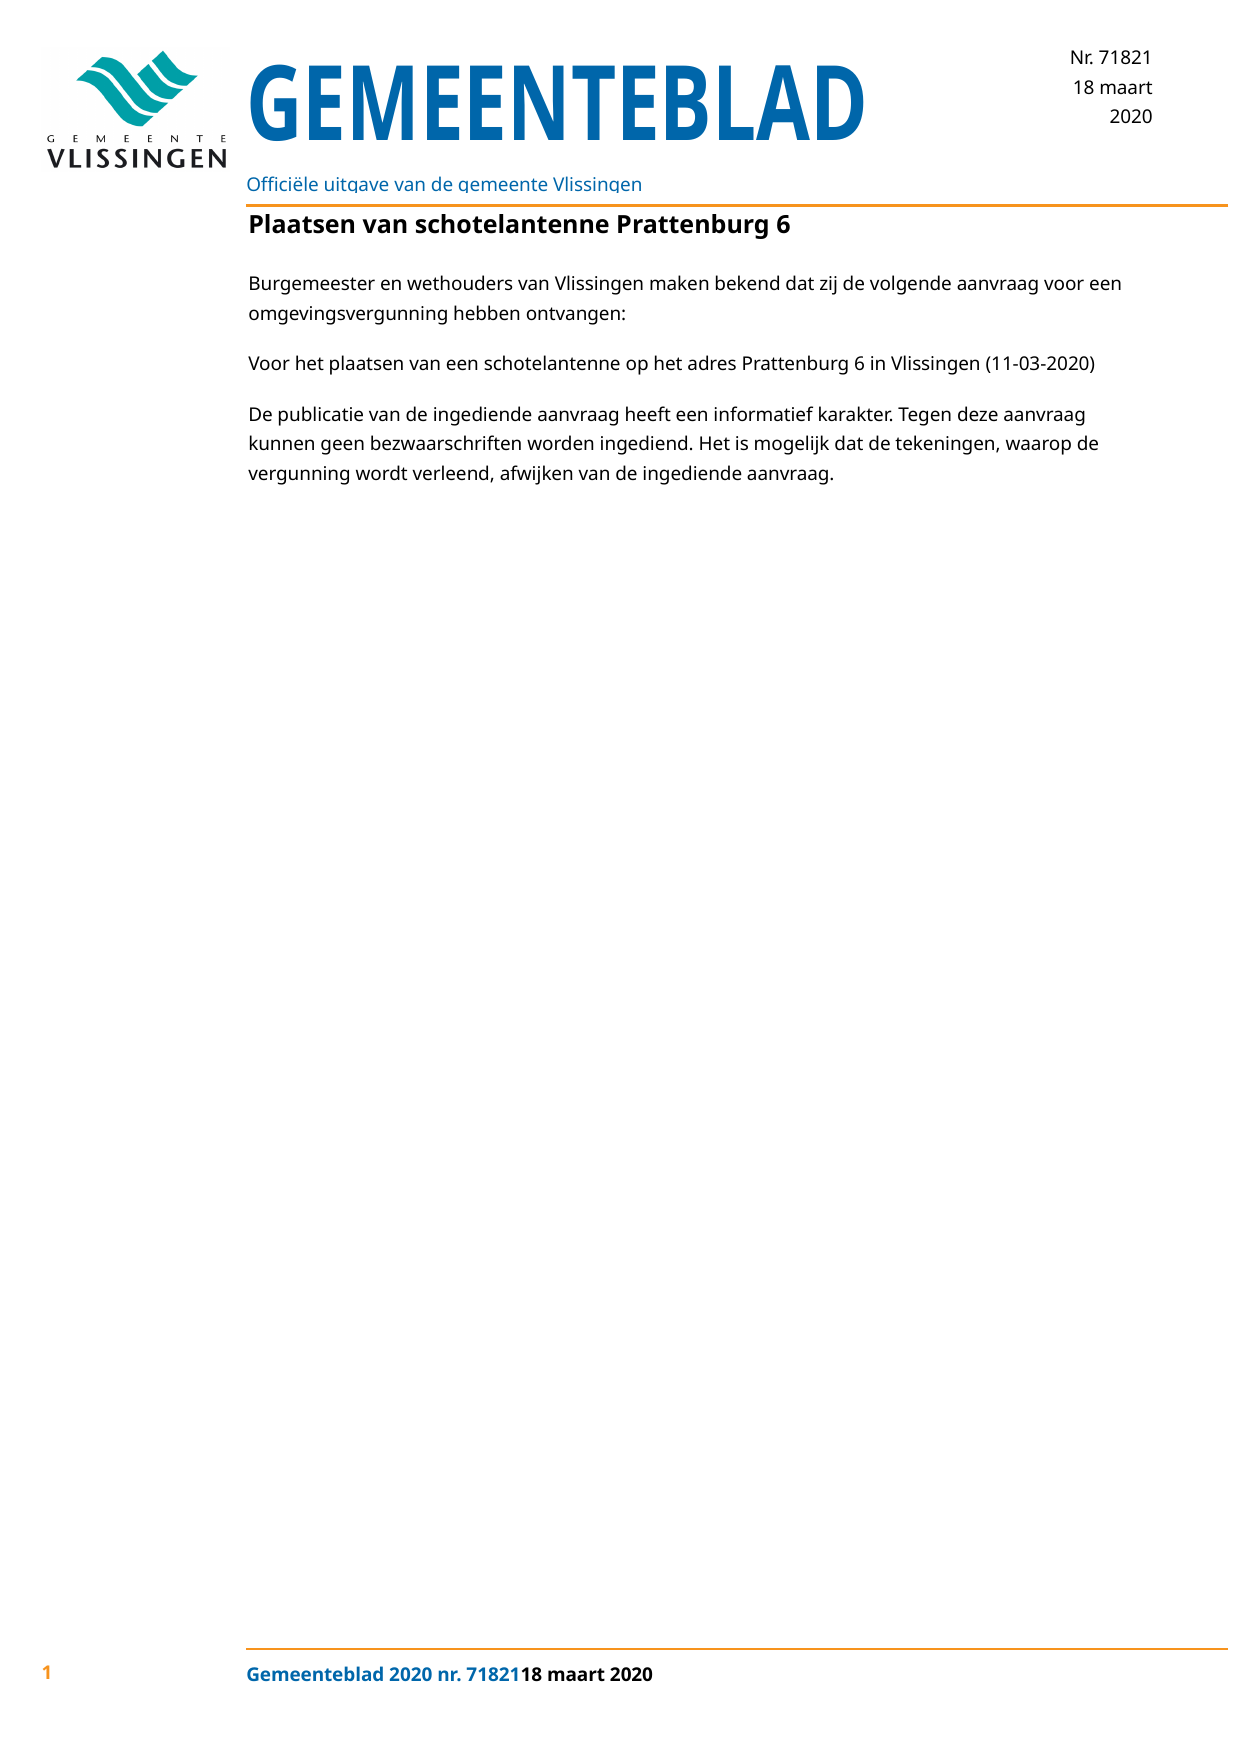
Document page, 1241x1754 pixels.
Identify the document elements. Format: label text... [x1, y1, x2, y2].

text De publicatie van de ingediende aanvraag heeft een informatief karakter. Tegen deze aanvraag kunnen geen bezwaarschriften worden ingediend. Het is mogelijk dat de tekeningen, waarop de vergunning wordt verleend, afwijken van de ingediende aanvraag. [248, 401, 1152, 486]
picture [41, 47, 231, 172]
text Burgemeester en wethouders van Vlissingen maken bekend dat zij de volgende aanvraag voor een omgevingsvergunning hebben ontvangen: [248, 270, 1152, 326]
text Plaatsen van schotelantenne Prattenburg 6 [248, 207, 1152, 241]
text Voor het plaatsen van een schotelantenne op het adres Prattenburg 6 in Vlissingen (11-03-2020) [248, 350, 1152, 376]
